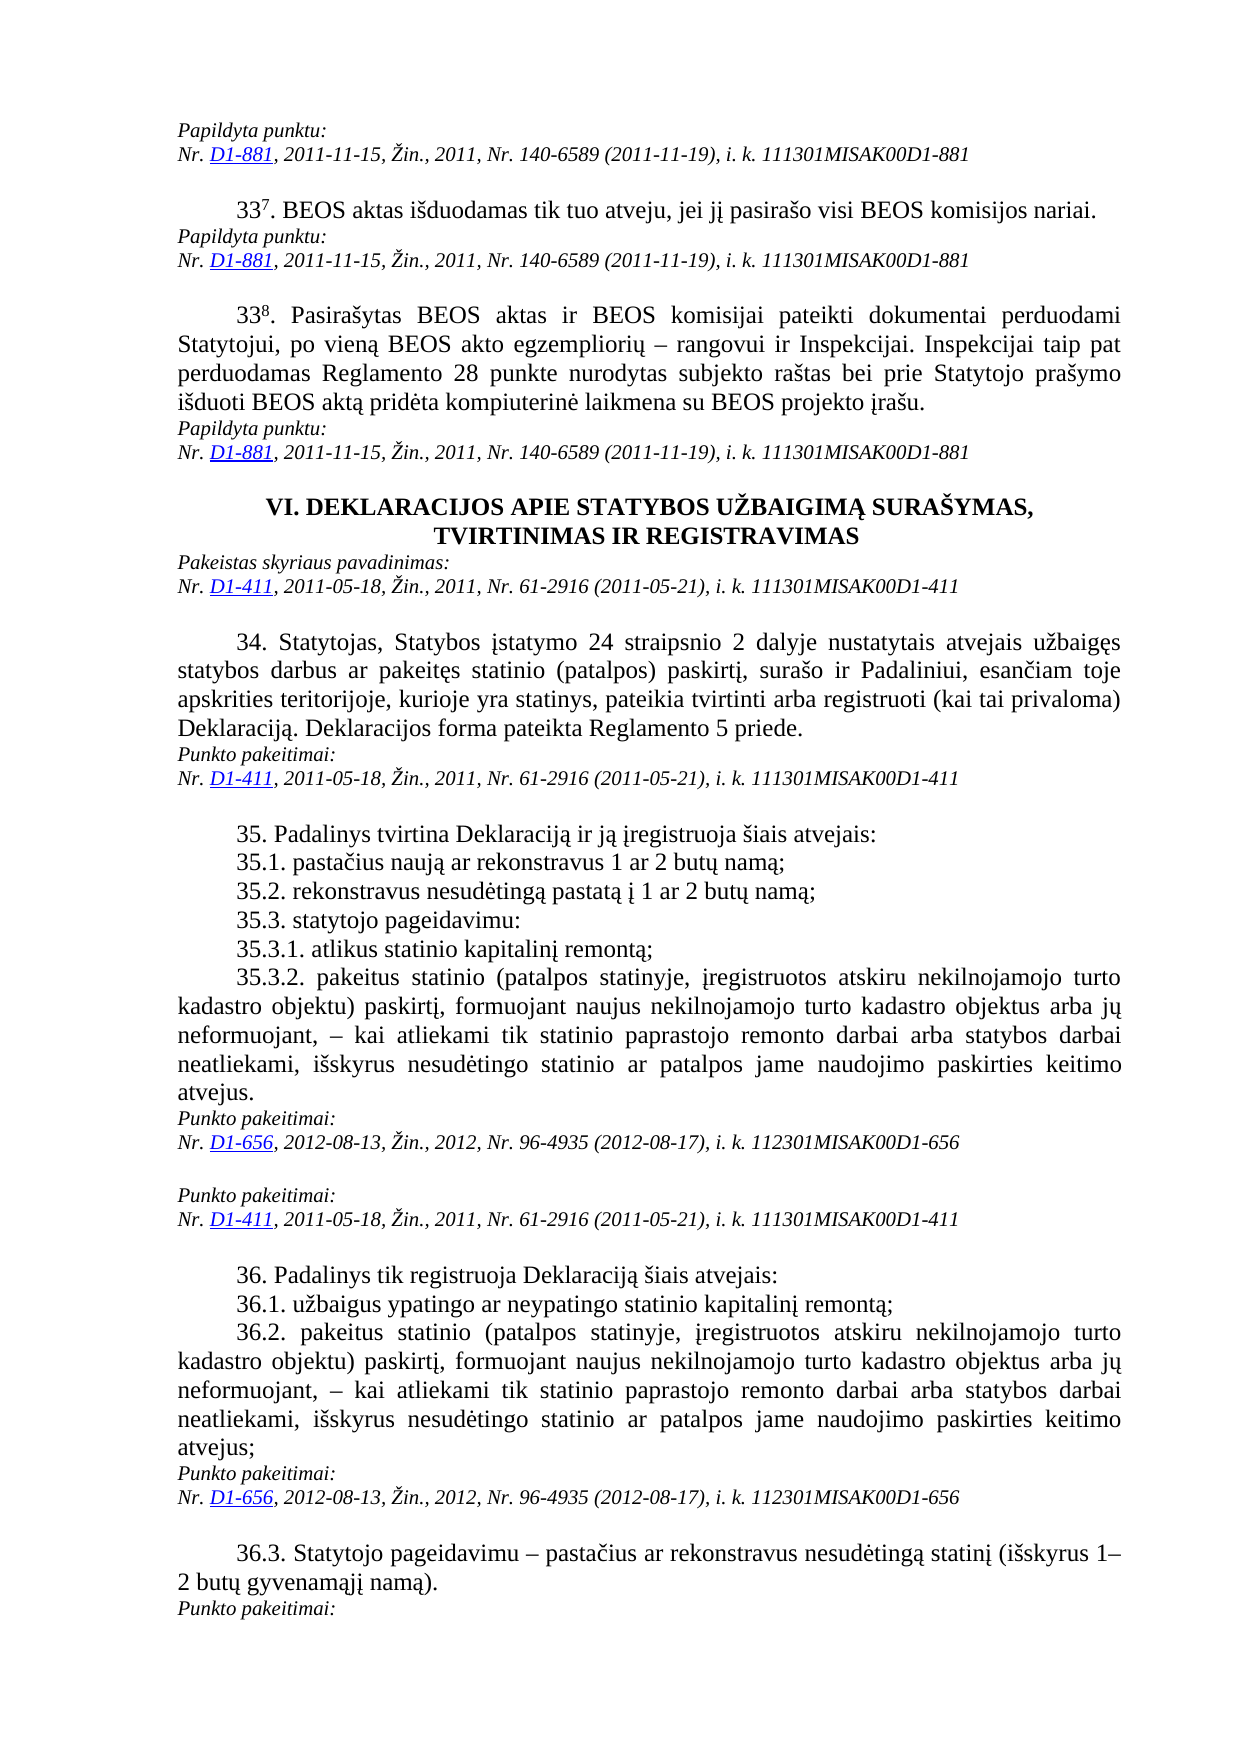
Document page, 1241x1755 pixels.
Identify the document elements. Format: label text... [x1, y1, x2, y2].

text Punkto pakeitimai: [177, 1596, 1122, 1620]
text Punkto pakeitimai: [177, 1461, 1122, 1485]
text Nr. D1-411, 2011-05-18, Žin., 2011, Nr. 61-2916 (2011-05-21), i. k. 111301MISAK00D1-411 [177, 574, 1122, 598]
text 34. Statytojas, Statybos įstatymo 24 straipsnio 2 dalyje nustatytais atvejais užbaigęs statybos darbus ar pakeitęs statinio (patalpos) paskirtį, surašo ir Padaliniui, esančiam toje apskrities teritorijoje, kurioje yra statinys, pateikia tvirtinti arba registruoti (kai tai privaloma) Deklaraciją. Deklaracijos forma pateikta Reglamento 5 priede. [177, 627, 1122, 742]
text Nr. D1-656, 2012-08-13, Žin., 2012, Nr. 96-4935 (2012-08-17), i. k. 112301MISAK00D1-656 [177, 1485, 1122, 1509]
text Punkto pakeitimai: [177, 742, 1122, 766]
text Pakeistas skyriaus pavadinimas: [177, 550, 1122, 574]
text 338. Pasirašytas BEOS aktas ir BEOS komisijai pateikti dokumentai perduodami Statytojui, po vieną BEOS akto egzempliorių – rangovui ir Inspekcijai. Inspekcijai taip pat perduodamas Reglamento 28 punkte nurodytas subjekto raštas bei prie Statytojo prašymo išduoti BEOS aktą pridėta kompiuterinė laikmena su BEOS projekto įrašu. [177, 301, 1122, 416]
text Nr. D1-881, 2011-11-15, Žin., 2011, Nr. 140-6589 (2011-11-19), i. k. 111301MISAK00D1-881 [177, 440, 1122, 464]
text Punkto pakeitimai: [177, 1106, 1122, 1130]
text 35.2. rekonstravus nesudėtingą pastatą į 1 ar 2 butų namą; [177, 876, 1122, 905]
text 35.1. pastačius naują ar rekonstravus 1 ar 2 butų namą; [177, 847, 1122, 876]
text Nr. D1-411, 2011-05-18, Žin., 2011, Nr. 61-2916 (2011-05-21), i. k. 111301MISAK00D1-411 [177, 1207, 1122, 1231]
text 35.3.1. atlikus statinio kapitalinį remontą; [177, 934, 1122, 962]
text 36.3. Statytojo pageidavimu – pastačius ar rekonstravus nesudėtingą statinį (išskyrus 1–2 butų gyvenamąjį namą). [177, 1538, 1122, 1596]
text 35.3.2. pakeitus statinio (patalpos statinyje, įregistruotos atskiru nekilnojamojo turto kadastro objektu) paskirtį, formuojant naujus nekilnojamojo turto kadastro objektus arba jų neformuojant, – kai atliekami tik statinio paprastojo remonto darbai arba statybos darbai neatliekami, išskyrus nesudėtingo statinio ar patalpos jame naudojimo paskirties keitimo atvejus. [177, 962, 1122, 1106]
text VI. DEKLARACIJOS APIE STATYBOS UŽBAIGIMĄ SURAŠYMAS, TVIRTINIMAS IR REGISTRAVIMAS [177, 492, 1122, 550]
text 36. Padalinys tik registruoja Deklaraciją šiais atvejais: [177, 1260, 1122, 1289]
text Nr. D1-881, 2011-11-15, Žin., 2011, Nr. 140-6589 (2011-11-19), i. k. 111301MISAK00D1-881 [177, 142, 1122, 166]
text 36.1. užbaigus ypatingo ar neypatingo statinio kapitalinį remontą; [177, 1289, 1122, 1317]
text Papildyta punktu: [177, 416, 1122, 440]
text 35. Padalinys tvirtina Deklaraciją ir ją įregistruoja šiais atvejais: [177, 819, 1122, 847]
text Nr. D1-881, 2011-11-15, Žin., 2011, Nr. 140-6589 (2011-11-19), i. k. 111301MISAK00D1-881 [177, 248, 1122, 272]
text 36.2. pakeitus statinio (patalpos statinyje, įregistruotos atskiru nekilnojamojo turto kadastro objektu) paskirtį, formuojant naujus nekilnojamojo turto kadastro objektus arba jų neformuojant, – kai atliekami tik statinio paprastojo remonto darbai arba statybos darbai neatliekami, išskyrus nesudėtingo statinio ar patalpos jame naudojimo paskirties keitimo atvejus; [177, 1317, 1122, 1461]
text 35.3. statytojo pageidavimu: [177, 905, 1122, 934]
text Punkto pakeitimai: [177, 1183, 1122, 1207]
text Nr. D1-656, 2012-08-13, Žin., 2012, Nr. 96-4935 (2012-08-17), i. k. 112301MISAK00D1-656 [177, 1130, 1122, 1154]
text Papildyta punktu: [177, 118, 1122, 142]
text Papildyta punktu: [177, 224, 1122, 248]
text Nr. D1-411, 2011-05-18, Žin., 2011, Nr. 61-2916 (2011-05-21), i. k. 111301MISAK00D1-411 [177, 766, 1122, 790]
text 337. BEOS aktas išduodamas tik tuo atveju, jei jį pasirašo visi BEOS komisijos nariai. [177, 195, 1122, 224]
